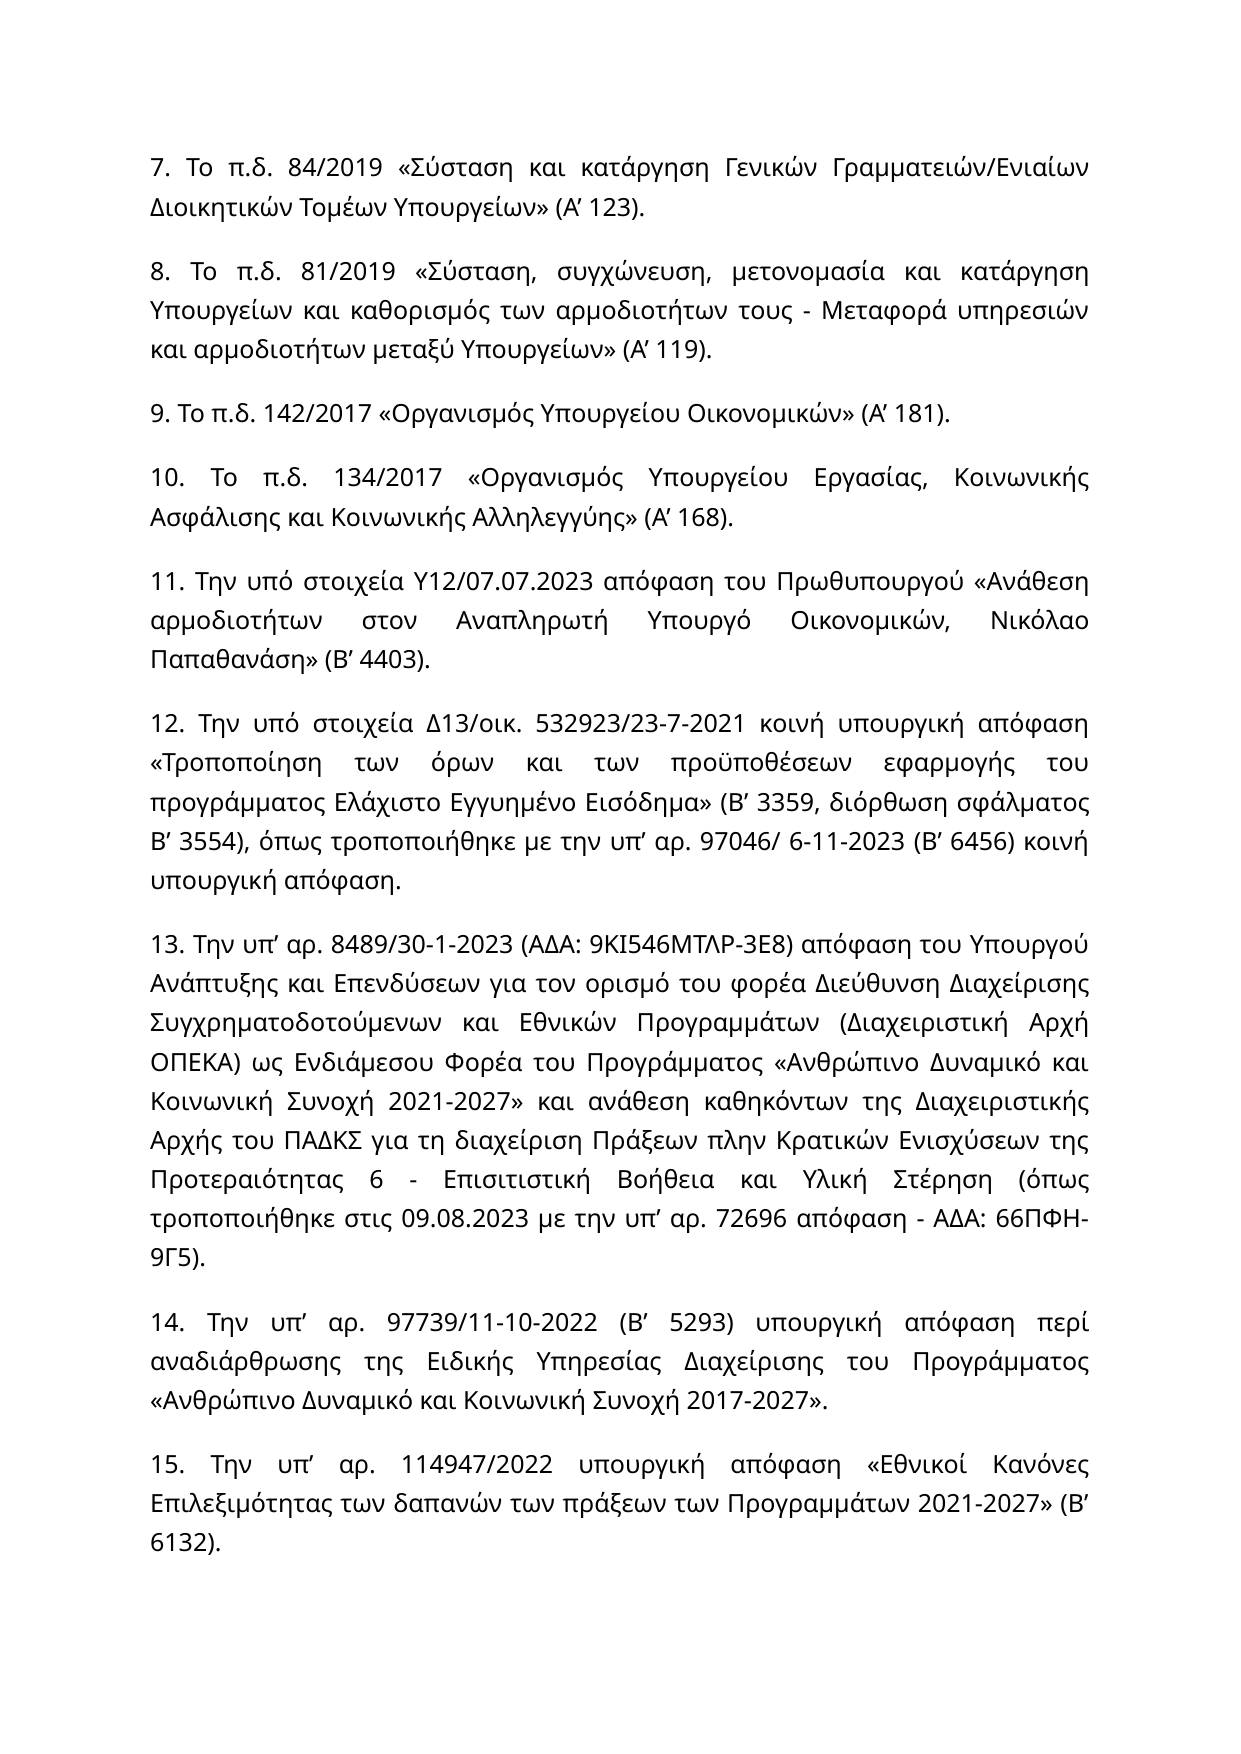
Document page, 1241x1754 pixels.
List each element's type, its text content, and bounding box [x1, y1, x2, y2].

text 14. Την υπ’ αρ. 97739/11-10-2022 (Β’ 5293) υπουργική απόφαση περί αναδιάρθρωσης της Ειδικής Υπηρεσίας Διαχείρισης του Προγράμματος «Ανθρώπινο Δυναμικό και Κοινωνική Συνοχή 2017-2027». [150, 1304, 1090, 1417]
text 10. Το π.δ. 134/2017 «Οργανισμός Υπουργείου Εργασίας, Κοινωνικής Ασφάλισης και Κοινωνικής Αλληλεγγύης» (Α’ 168). [150, 460, 1090, 533]
text 13. Την υπ’ αρ. 8489/30-1-2023 (ΑΔΑ: 9ΚΙ546ΜΤΛΡ-3Ε8) απόφαση του Υπουργού Ανάπτυξης και Επενδύσεων για τον ορισμό του φορέα Διεύθυνση Διαχείρισης Συγχρηματοδοτούμενων και Εθνικών Προγραμμάτων (Διαχειριστική Αρχή ΟΠΕΚΑ) ως Ενδιάμεσου Φορέα του Προγράμματος «Ανθρώπινο Δυναμικό και Κοινωνική Συνοχή 2021-2027» και ανάθεση καθηκόντων της Διαχειριστικής Αρχής του ΠΑΔΚΣ για τη διαχείριση Πράξεων πλην Κρατικών Ενισχύσεων της Προτεραιότητας 6 - Επισιτιστική Βοήθεια και Υλική Στέρηση (όπως τροποποιήθηκε στις 09.08.2023 με την υπ’ αρ. 72696 απόφαση - ΑΔΑ: 66ΠΦΗ-9Γ5). [150, 927, 1090, 1274]
text 8. Το π.δ. 81/2019 «Σύσταση, συγχώνευση, μετονομασία και κατάργηση Υπουργείων και καθορισμός των αρμοδιοτήτων τους - Μεταφορά υπηρεσιών και αρμοδιοτήτων μεταξύ Υπουργείων» (Α’ 119). [150, 253, 1090, 366]
text 9. Το π.δ. 142/2017 «Οργανισμός Υπουργείου Οικονομικών» (Α’ 181). [150, 396, 1090, 430]
text 15. Την υπ’ αρ. 114947/2022 υπουργική απόφαση «Εθνικοί Κανόνες Επιλεξιμότητας των δαπανών των πράξεων των Προγραμμάτων 2021-2027» (Β’ 6132). [150, 1447, 1090, 1559]
text 7. Το π.δ. 84/2019 «Σύσταση και κατάργηση Γενικών Γραμματειών/Ενιαίων Διοικητικών Τομέων Υπουργείων» (Α’ 123). [150, 150, 1090, 223]
text 12. Την υπό στοιχεία Δ13/οικ. 532923/23-7-2021 κοινή υπουργική απόφαση «Τροποποίηση των όρων και των προϋποθέσεων εφαρμογής του προγράμματος Ελάχιστο Εγγυημένο Εισόδημα» (Β’ 3359, διόρθωση σφάλματος Β’ 3554), όπως τροποποιήθηκε με την υπ’ αρ. 97046/ 6-11-2023 (Β’ 6456) κοινή υπουργική απόφαση. [150, 706, 1090, 897]
text 11. Την υπό στοιχεία Υ12/07.07.2023 απόφαση του Πρωθυπουργού «Ανάθεση αρμοδιοτήτων στον Αναπληρωτή Υπουργό Οικονομικών, Νικόλαο Παπαθανάση» (Β’ 4403). [150, 563, 1090, 676]
